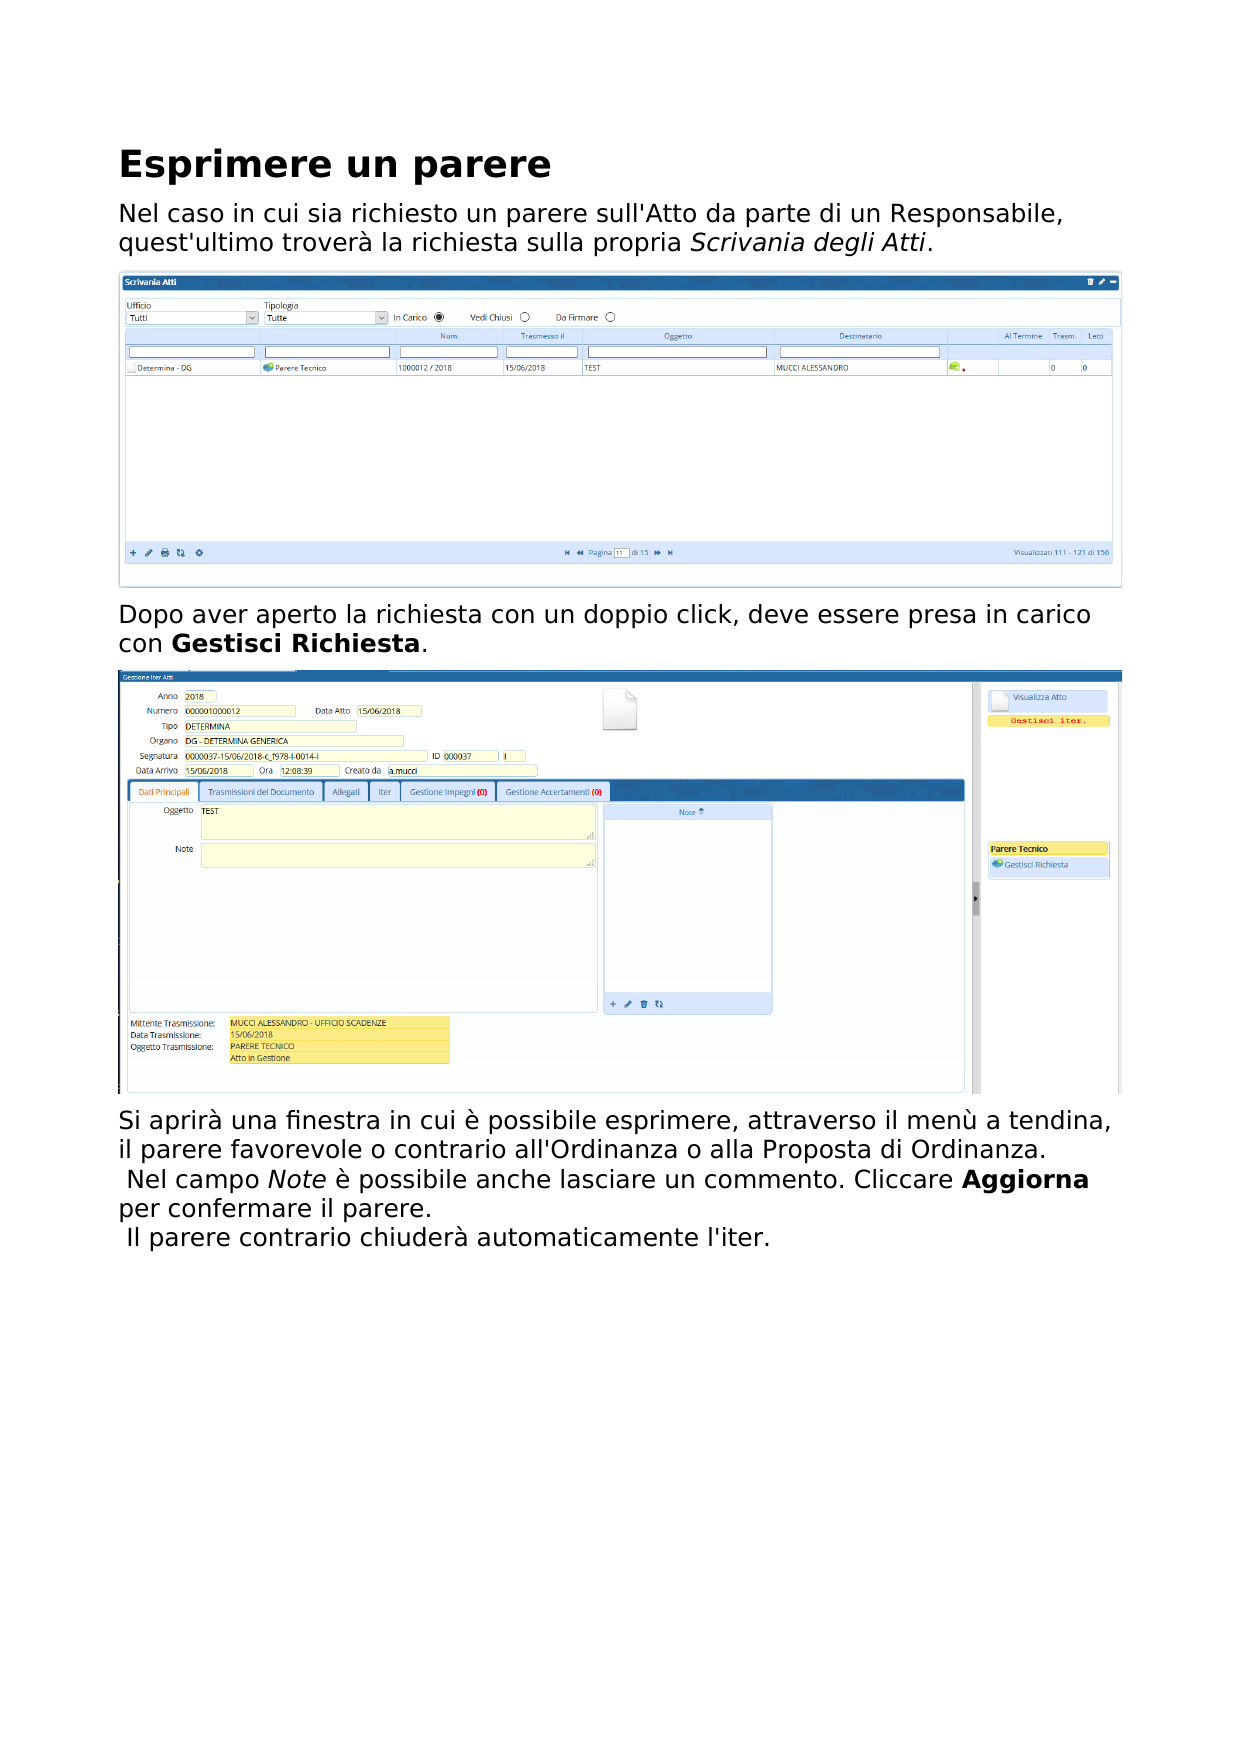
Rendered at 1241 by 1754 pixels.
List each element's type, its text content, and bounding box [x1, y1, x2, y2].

picture [118, 270, 1123, 588]
picture [118, 670, 1123, 1094]
text Dopo aver aperto la richiesta con un doppio click, deve essere presa in carico con Gestisci Richiesta. [118, 600, 1122, 658]
text Nel caso in cui sia richiesto un parere sull'Atto da parte di un Responsabile, quest'ultimo troverà la richiesta sulla propria Scrivania degli Atti. [118, 199, 1122, 258]
text Si aprirà una finestra in cui è possibile esprimere, attraverso il menù a tendina, il parere favorevole o contrario all'Ordinanza o alla Proposta di Ordinanza. Nel campo Note è possibile anche lasciare un commento. Cliccare Aggiorna per confermare il parere. Il parere contrario chiuderà automaticamente l'iter. [118, 1106, 1122, 1252]
subtitle Esprimere un parere [118, 143, 1122, 187]
